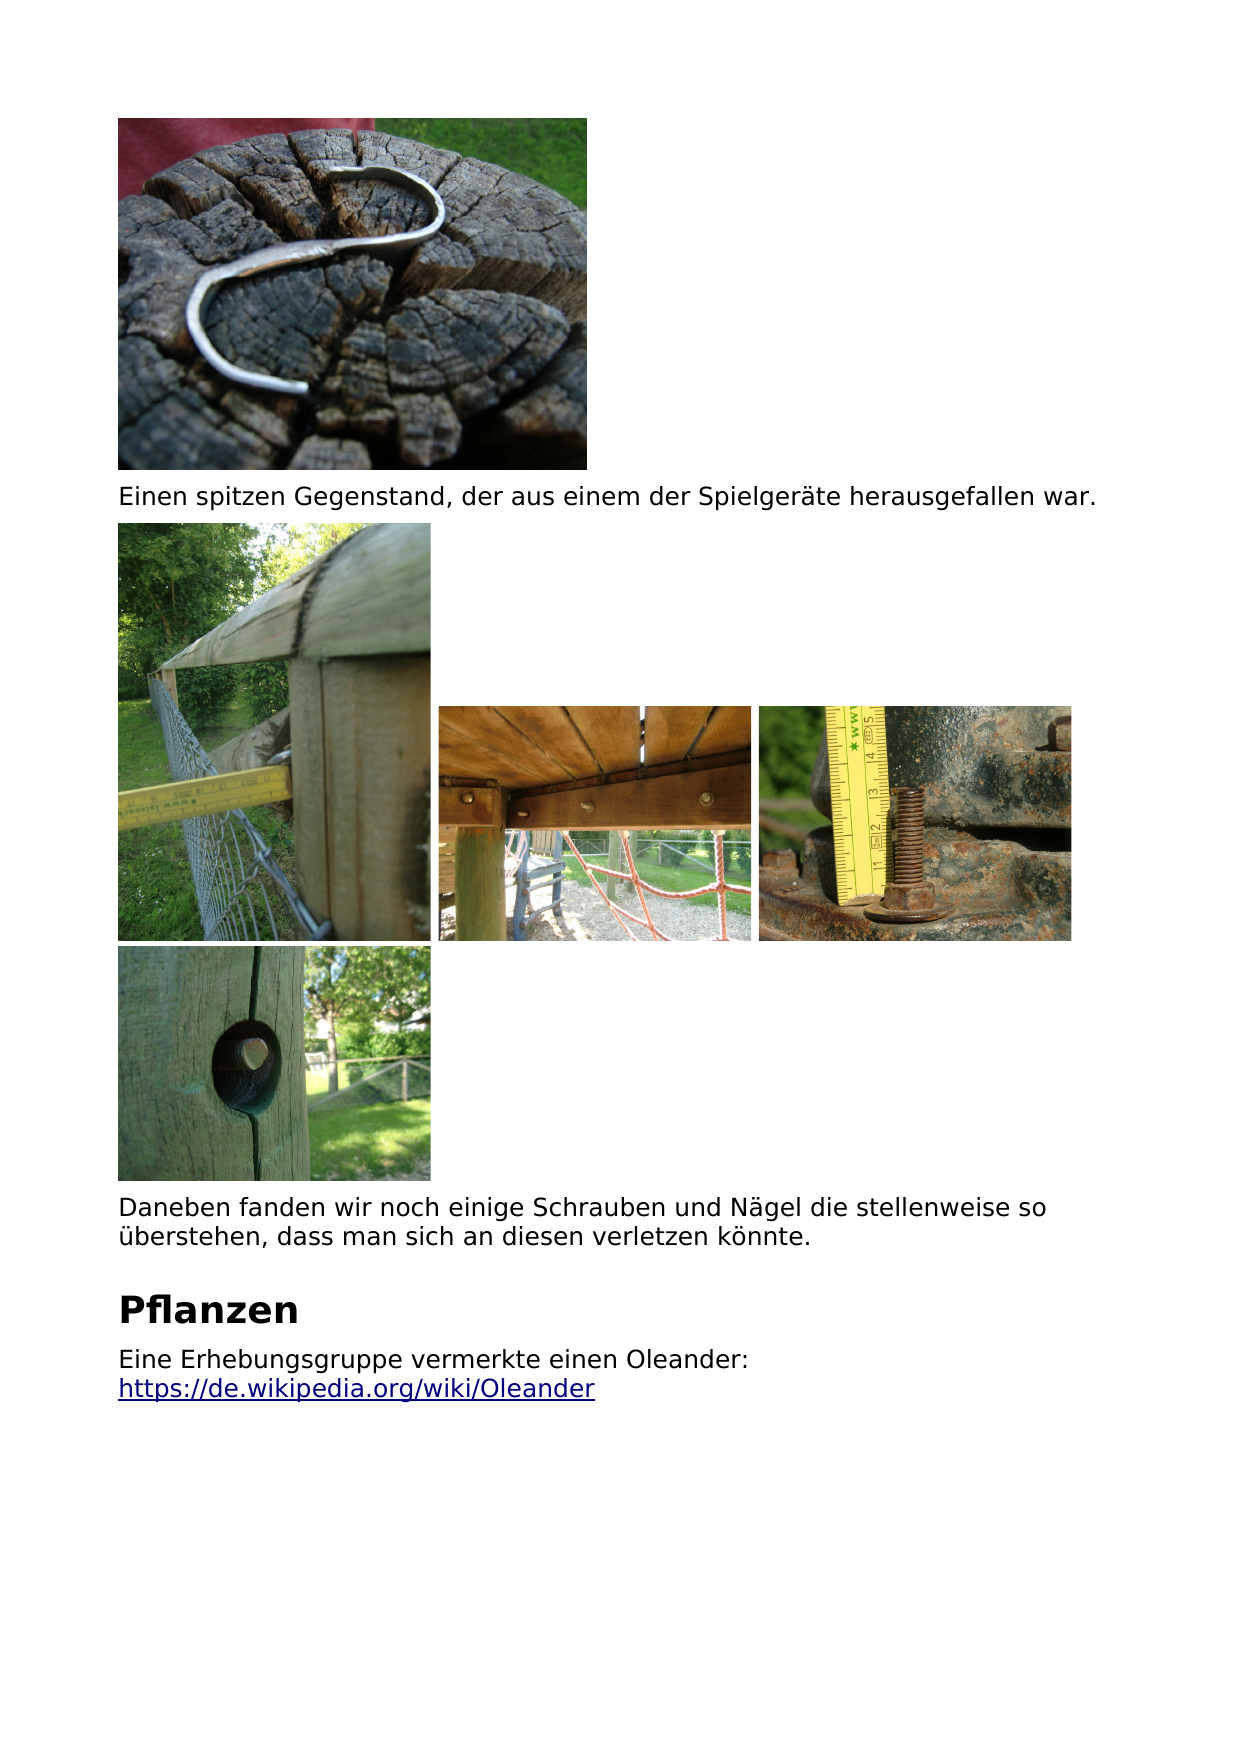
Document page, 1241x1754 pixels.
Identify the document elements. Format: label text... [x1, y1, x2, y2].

text Einen spitzen Gegenstand, der aus einem der Spielgeräte herausgefallen war. [118, 482, 1122, 511]
subtitle Pflanzen [118, 1289, 1122, 1333]
text Daneben fanden wir noch einige Schrauben und Nägel die stellenweise so überstehen, dass man sich an diesen verletzen könnte. [118, 1193, 1122, 1252]
picture [118, 523, 431, 941]
text Eine Erhebungsgruppe vermerkte einen Oleander: https://de.wikipedia.org/wiki/Oleander [118, 1345, 1122, 1403]
picture [438, 706, 752, 941]
picture [758, 706, 1072, 941]
picture [118, 946, 431, 1181]
picture [118, 118, 587, 470]
